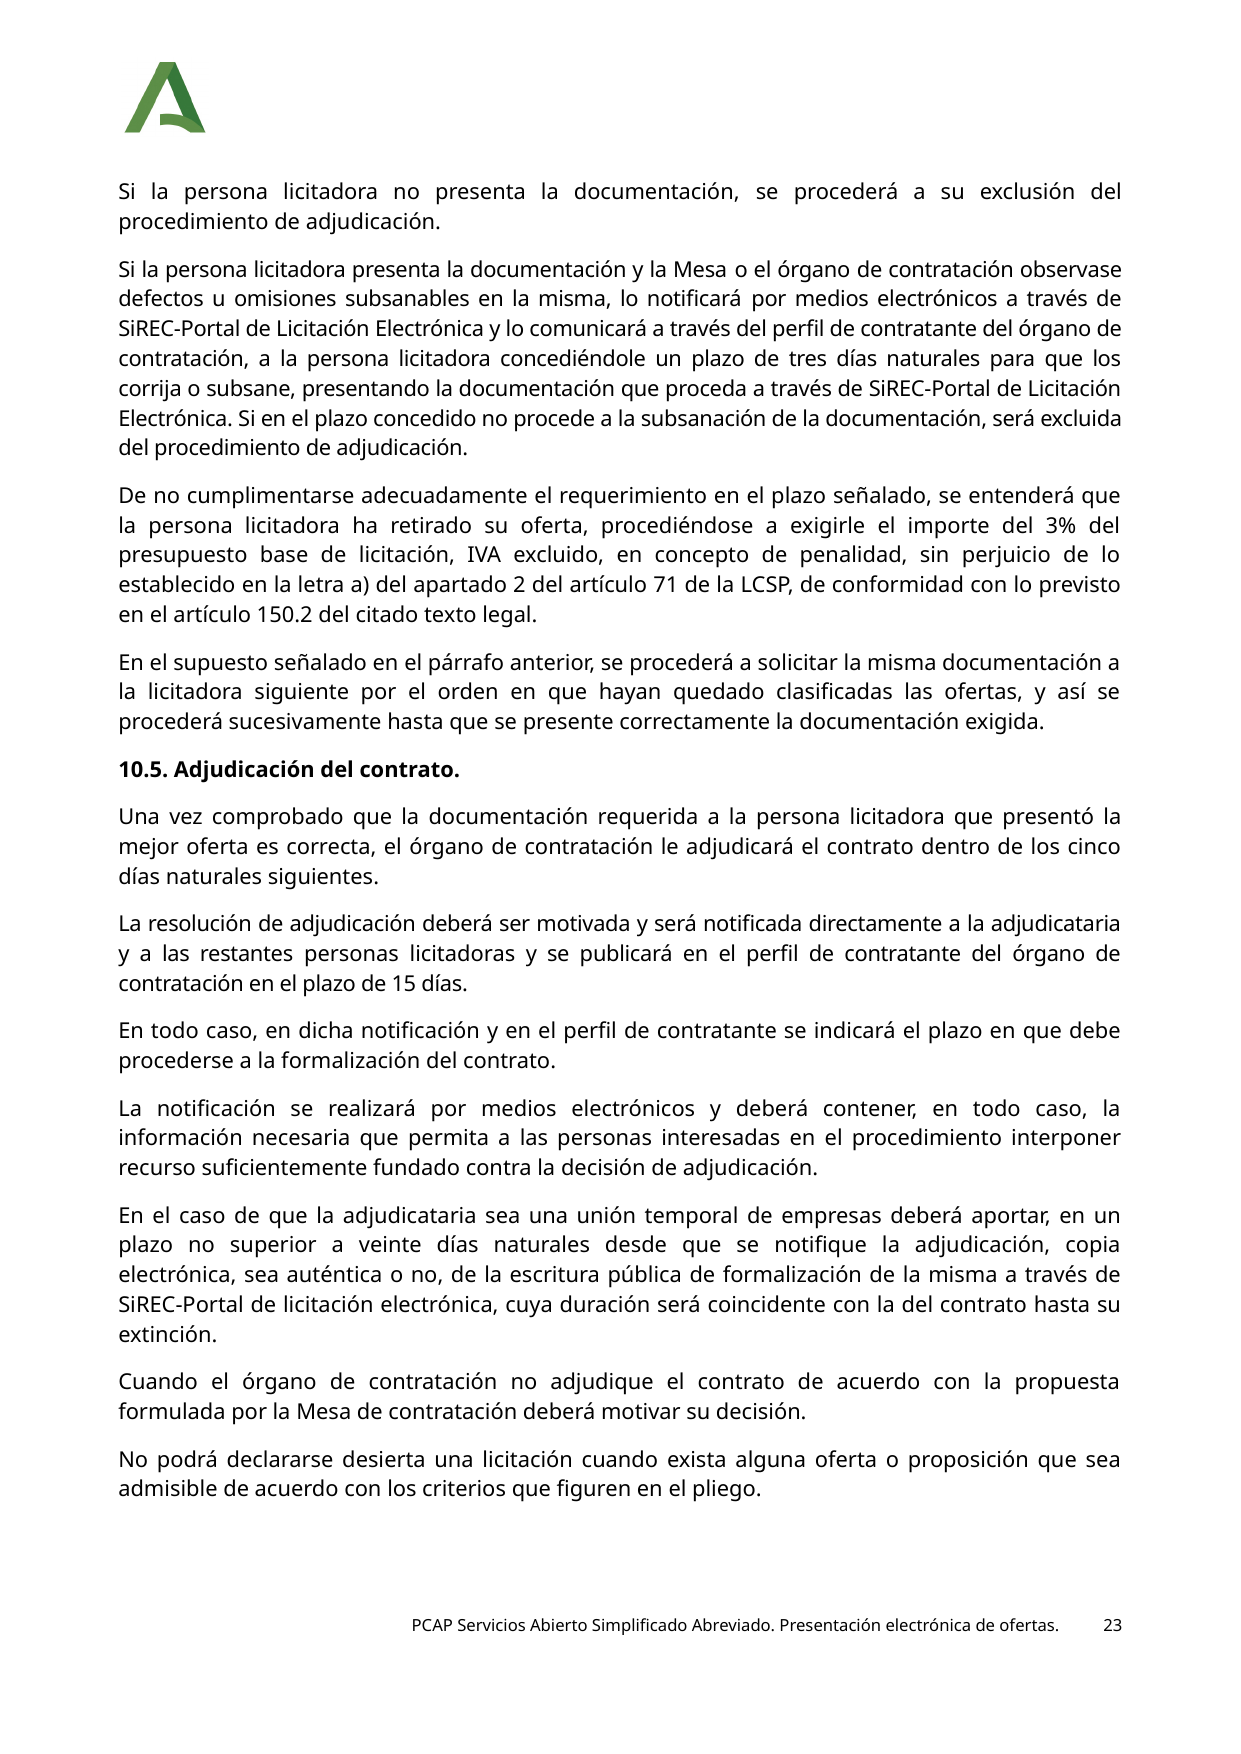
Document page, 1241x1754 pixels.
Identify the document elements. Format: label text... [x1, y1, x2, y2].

text Una vez comprobado que la documentación requerida a la persona licitadora que presentó la mejor oferta es correcta, el órgano de contratación le adjudicará el contrato dentro de los cinco días naturales siguientes. [118, 801, 1122, 891]
text En el caso de que la adjudicataria sea una unión temporal de empresas deberá aportar, en un plazo no superior a veinte días naturales desde que se notifique la adjudicación, copia electrónica, sea auténtica o no, de la escritura pública de formalización de la misma a través de SiREC-Portal de licitación electrónica, cuya duración será coincidente con la del contrato hasta su extinción. [118, 1200, 1122, 1349]
text No podrá declararse desierta una licitación cuando exista alguna oferta o proposición que sea admisible de acuerdo con los criterios que figuren en el pliego. [118, 1444, 1122, 1503]
text Cuando el órgano de contratación no adjudique el contrato de acuerdo con la propuesta formulada por la Mesa de contratación deberá motivar su decisión. [118, 1366, 1122, 1426]
text Si la persona licitadora no presenta la documentación, se procederá a su exclusión del procedimiento de adjudicación. [118, 176, 1122, 236]
text La resolución de adjudicación deberá ser motivada y será notificada directamente a la adjudicataria y a las restantes personas licitadoras y se publicará en el perfil de contratante del órgano de contratación en el plazo de 15 días. [118, 908, 1122, 998]
subtitle 10.5. Adjudicación del contrato. [118, 754, 1122, 783]
picture [120, 57, 210, 137]
text Si la persona licitadora presenta la documentación y la Mesa o el órgano de contratación observase defectos u omisiones subsanables en la misma, lo notificará por medios electrónicos a través de SiREC-Portal de Licitación Electrónica y lo comunicará a través del perfil de contratante del órgano de contratación, a la persona licitadora concediéndole un plazo de tres días naturales para que los corrija o subsane, presentando la documentación que proceda a través de SiREC-Portal de Licitación Electrónica. Si en el plazo concedido no procede a la subsanación de la documentación, será excluida del procedimiento de adjudicación. [118, 254, 1122, 462]
text De no cumplimentarse adecuadamente el requerimiento en el plazo señalado, se entenderá que la persona licitadora ha retirado su oferta, procediéndose a exigirle el importe del 3% del presupuesto base de licitación, IVA excluido, en concepto de penalidad, sin perjuicio de lo establecido en la letra a) del apartado 2 del artículo 71 de la LCSP, de conformidad con lo previsto en el artículo 150.2 del citado texto legal. [118, 480, 1122, 629]
text En todo caso, en dicha notificación y en el perfil de contratante se indicará el plazo en que debe procederse a la formalización del contrato. [118, 1015, 1122, 1075]
text La notificación se realizará por medios electrónicos y deberá contener, en todo caso, la información necesaria que permita a las personas interesadas en el procedimiento interponer recurso suficientemente fundado contra la decisión de adjudicación. [118, 1093, 1122, 1182]
text En el supuesto señalado en el párrafo anterior, se procederá a solicitar la misma documentación a la licitadora siguiente por el orden en que hayan quedado clasificadas las ofertas, y así se procederá sucesivamente hasta que se presente correctamente la documentación exigida. [118, 647, 1122, 736]
